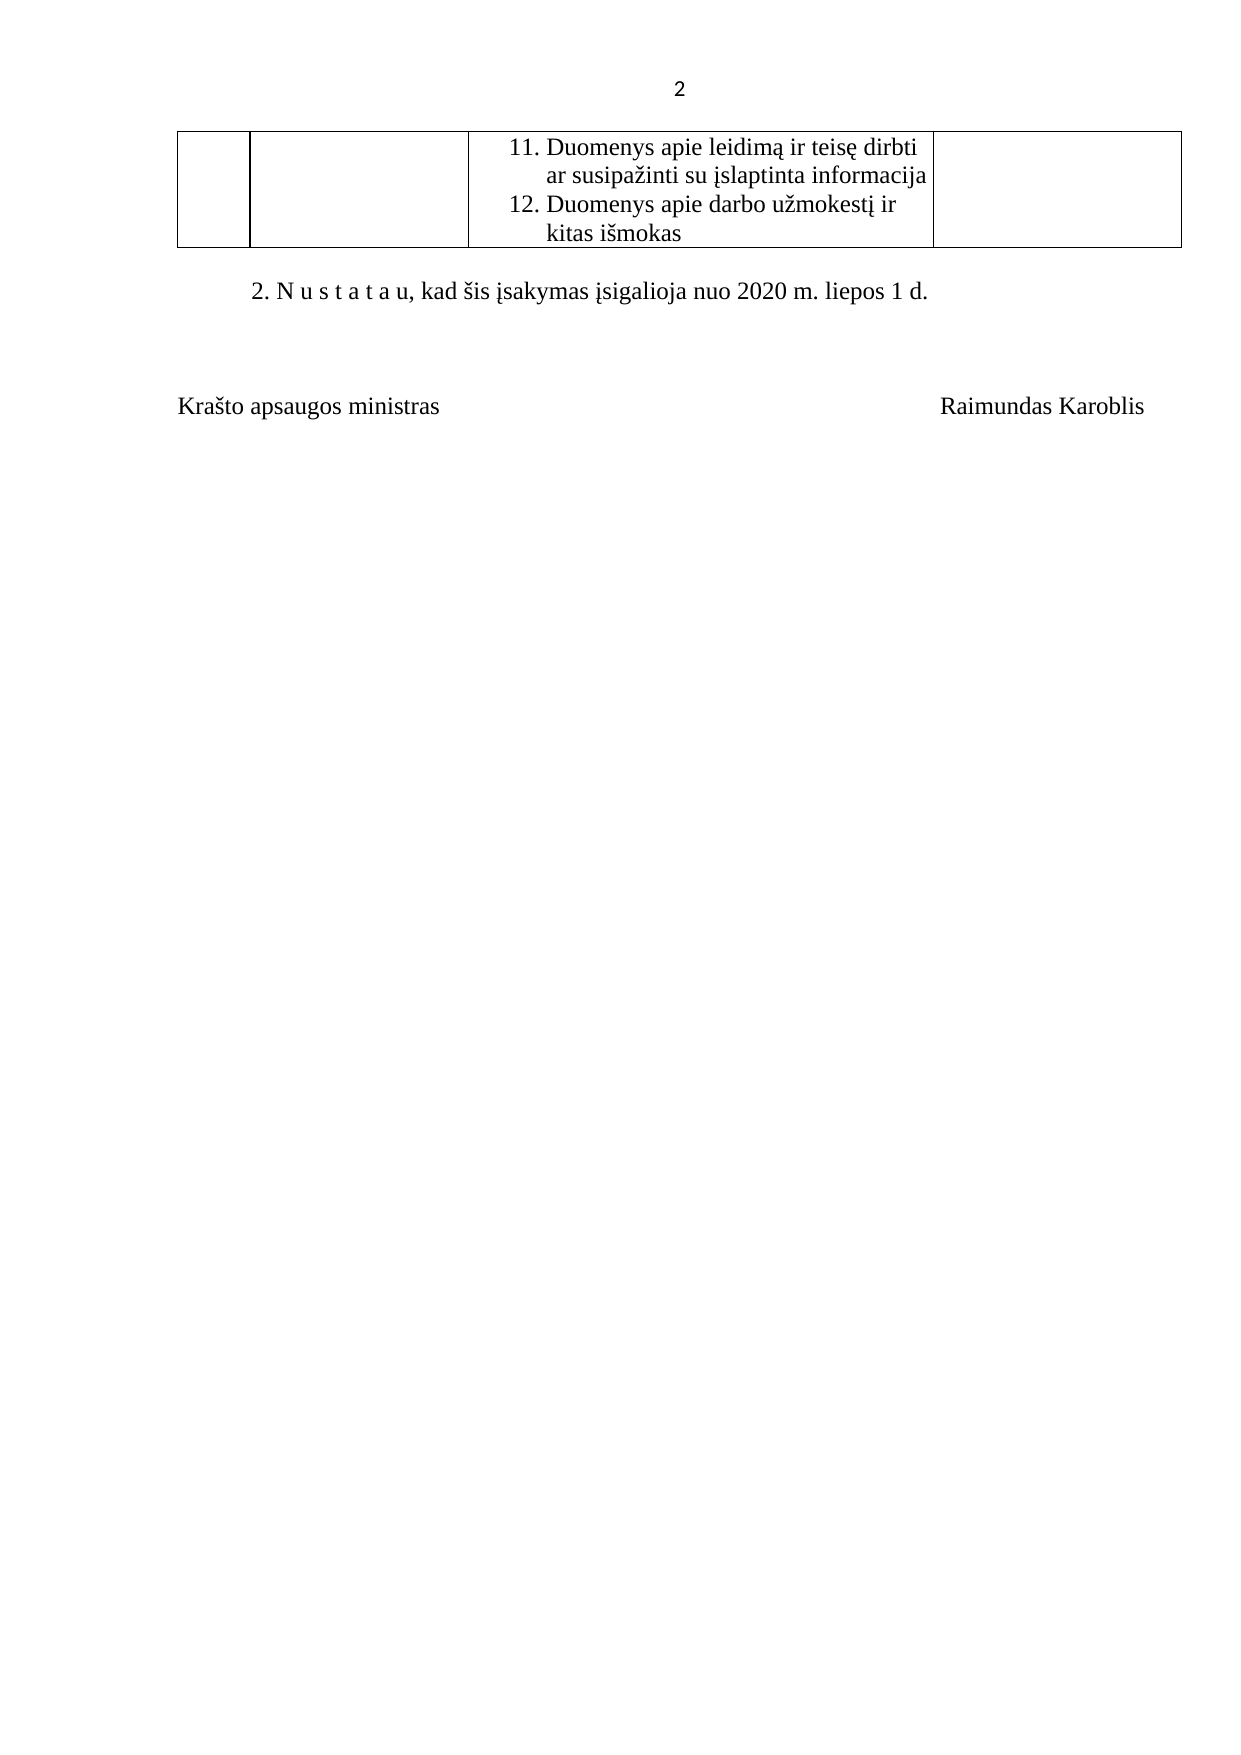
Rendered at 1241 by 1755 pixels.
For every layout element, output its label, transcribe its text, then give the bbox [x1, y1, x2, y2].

text 2. N u s t a t a u, kad šis įsakymas įsigalioja nuo 2020 m. liepos 1 d. [177, 276, 1181, 305]
table_header [251, 132, 468, 247]
table_header [178, 132, 249, 247]
table_header 11. Duomenys apie leidimą ir teisę dirbti ar susipažinti su įslaptinta informacija 12. Duomenys apie darbo užmokestį ir kitas išmokas [469, 132, 933, 247]
text Krašto apsaugos ministras Raimundas Karoblis [177, 391, 1181, 420]
table_header [934, 132, 1181, 247]
